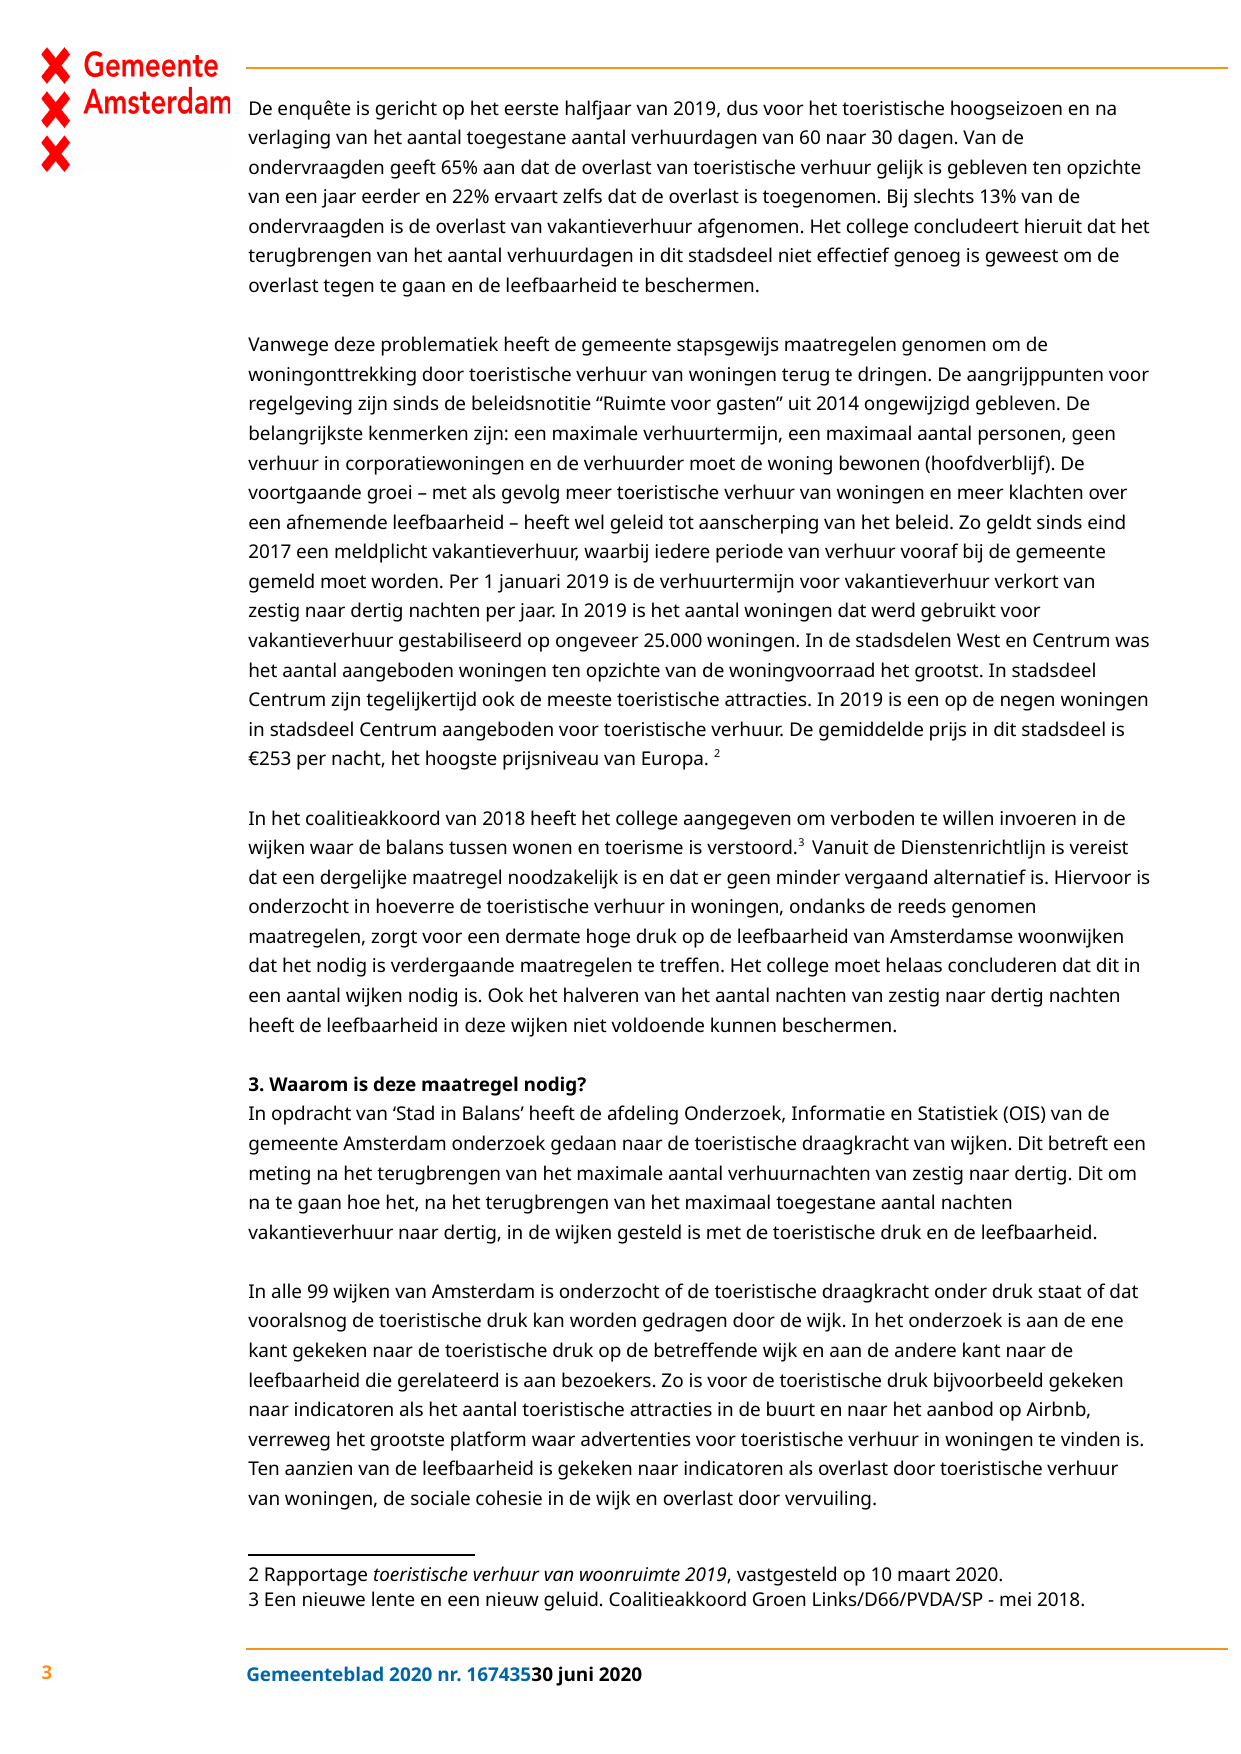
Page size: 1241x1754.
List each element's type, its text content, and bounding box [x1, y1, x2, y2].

text Vanwege deze problematiek heeft de gemeente stapsgewijs maatregelen genomen om de woningonttrekking door toeristische verhuur van woningen terug te dringen. De aangrijppunten voor regelgeving zijn sinds de beleidsnotitie “Ruimte voor gasten” uit 2014 ongewijzigd gebleven. De belangrijkste kenmerken zijn: een maximale verhuurtermijn, een maximaal aantal personen, geen verhuur in corporatiewoningen en de verhuurder moet de woning bewonen (hoofdverblijf). De voortgaande groei – met als gevolg meer toeristische verhuur van woningen en meer klachten over een afnemende leefbaarheid – heeft wel geleid tot aanscherping van het beleid. Zo geldt sinds eind 2017 een meldplicht vakantieverhuur, waarbij iedere periode van verhuur vooraf bij de gemeente gemeld moet worden. Per 1 januari 2019 is de verhuurtermijn voor vakantieverhuur verkort van zestig naar dertig nachten per jaar. In 2019 is het aantal woningen dat werd gebruikt voor vakantieverhuur gestabiliseerd op ongeveer 25.000 woningen. In de stadsdelen West en Centrum was het aantal aangeboden woningen ten opzichte van de woningvoorraad het grootst. In stadsdeel Centrum zijn tegelijkertijd ook de meeste toeristische attracties. In 2019 is een op de negen woningen in stadsdeel Centrum aangeboden voor toeristische verhuur. De gemiddelde prijs in dit stadsdeel is €253 per nacht, het hoogste prijsniveau van Europa. [248, 331, 1152, 771]
text In alle 99 wijken van Amsterdam is onderzocht of de toeristische draagkracht onder druk staat of dat vooralsnog de toeristische druk kan worden gedragen door de wijk. In het onderzoek is aan de ene kant gekeken naar de toeristische druk op de betreffende wijk en aan de andere kant naar de leefbaarheid die gerelateerd is aan bezoekers. Zo is voor de toeristische druk bijvoorbeeld gekeken naar indicatoren als het aantal toeristische attracties in de buurt en naar het aanbod op Airbnb, verreweg het grootste platform waar advertenties voor toeristische verhuur in woningen te vinden is. Ten aanzien van de leefbaarheid is gekeken naar indicatoren als overlast door toeristische verhuur van woningen, de sociale cohesie in de wijk en overlast door vervuiling. [248, 1278, 1152, 1511]
text 3. Waarom is deze maatregel nodig? [248, 1071, 1152, 1097]
picture [41, 47, 231, 172]
text In opdracht van ‘Stad in Balans’ heeft de afdeling Onderzoek, Informatie en Statistiek (OIS) van de gemeente Amsterdam onderzoek gedaan naar de toeristische draagkracht van wijken. Dit betreft een meting na het terugbrengen van het maximale aantal verhuurnachten van zestig naar dertig. Dit om na te gaan hoe het, na het terugbrengen van het maximaal toegestane aantal nachten vakantieverhuur naar dertig, in de wijken gesteld is met de toeristische druk en de leefbaarheid. [248, 1101, 1152, 1245]
text Rapportage toeristische verhuur van woonruimte 2019, vastgesteld op 10 maart 2020. [248, 1561, 1152, 1586]
text Een nieuwe lente en een nieuw geluid. Coalitieakkoord Groen Links/D66/PVDA/SP - mei 2018. [248, 1586, 1152, 1612]
text In het coalitieakkoord van 2018 heeft het college aangegeven om verboden te willen invoeren in de wijken waar de balans tussen wonen en toerisme is verstoord. Vanuit de Dienstenrichtlijn is vereist dat een dergelijke maatregel noodzakelijk is en dat er geen minder vergaand alternatief is. Hiervoor is onderzocht in hoeverre de toeristische verhuur in woningen, ondanks de reeds genomen maatregelen, zorgt voor een dermate hoge druk op de leefbaarheid van Amsterdamse woonwijken dat het nodig is verdergaande maatregelen te treffen. Het college moet helaas concluderen dat dit in een aantal wijken nodig is. Ook het halveren van het aantal nachten van zestig naar dertig nachten heeft de leefbaarheid in deze wijken niet voldoende kunnen beschermen. [248, 805, 1152, 1038]
text De enquête is gericht op het eerste halfjaar van 2019, dus voor het toeristische hoogseizoen en na verlaging van het aantal toegestane aantal verhuurdagen van 60 naar 30 dagen. Van de ondervraagden geeft 65% aan dat de overlast van toeristische verhuur gelijk is gebleven ten opzichte van een jaar eerder en 22% ervaart zelfs dat de overlast is toegenomen. Bij slechts 13% van de ondervraagden is de overlast van vakantieverhuur afgenomen. Het college concludeert hieruit dat het terugbrengen van het aantal verhuurdagen in dit stadsdeel niet effectief genoeg is geweest om de overlast tegen te gaan en de leefbaarheid te beschermen. [248, 95, 1152, 298]
